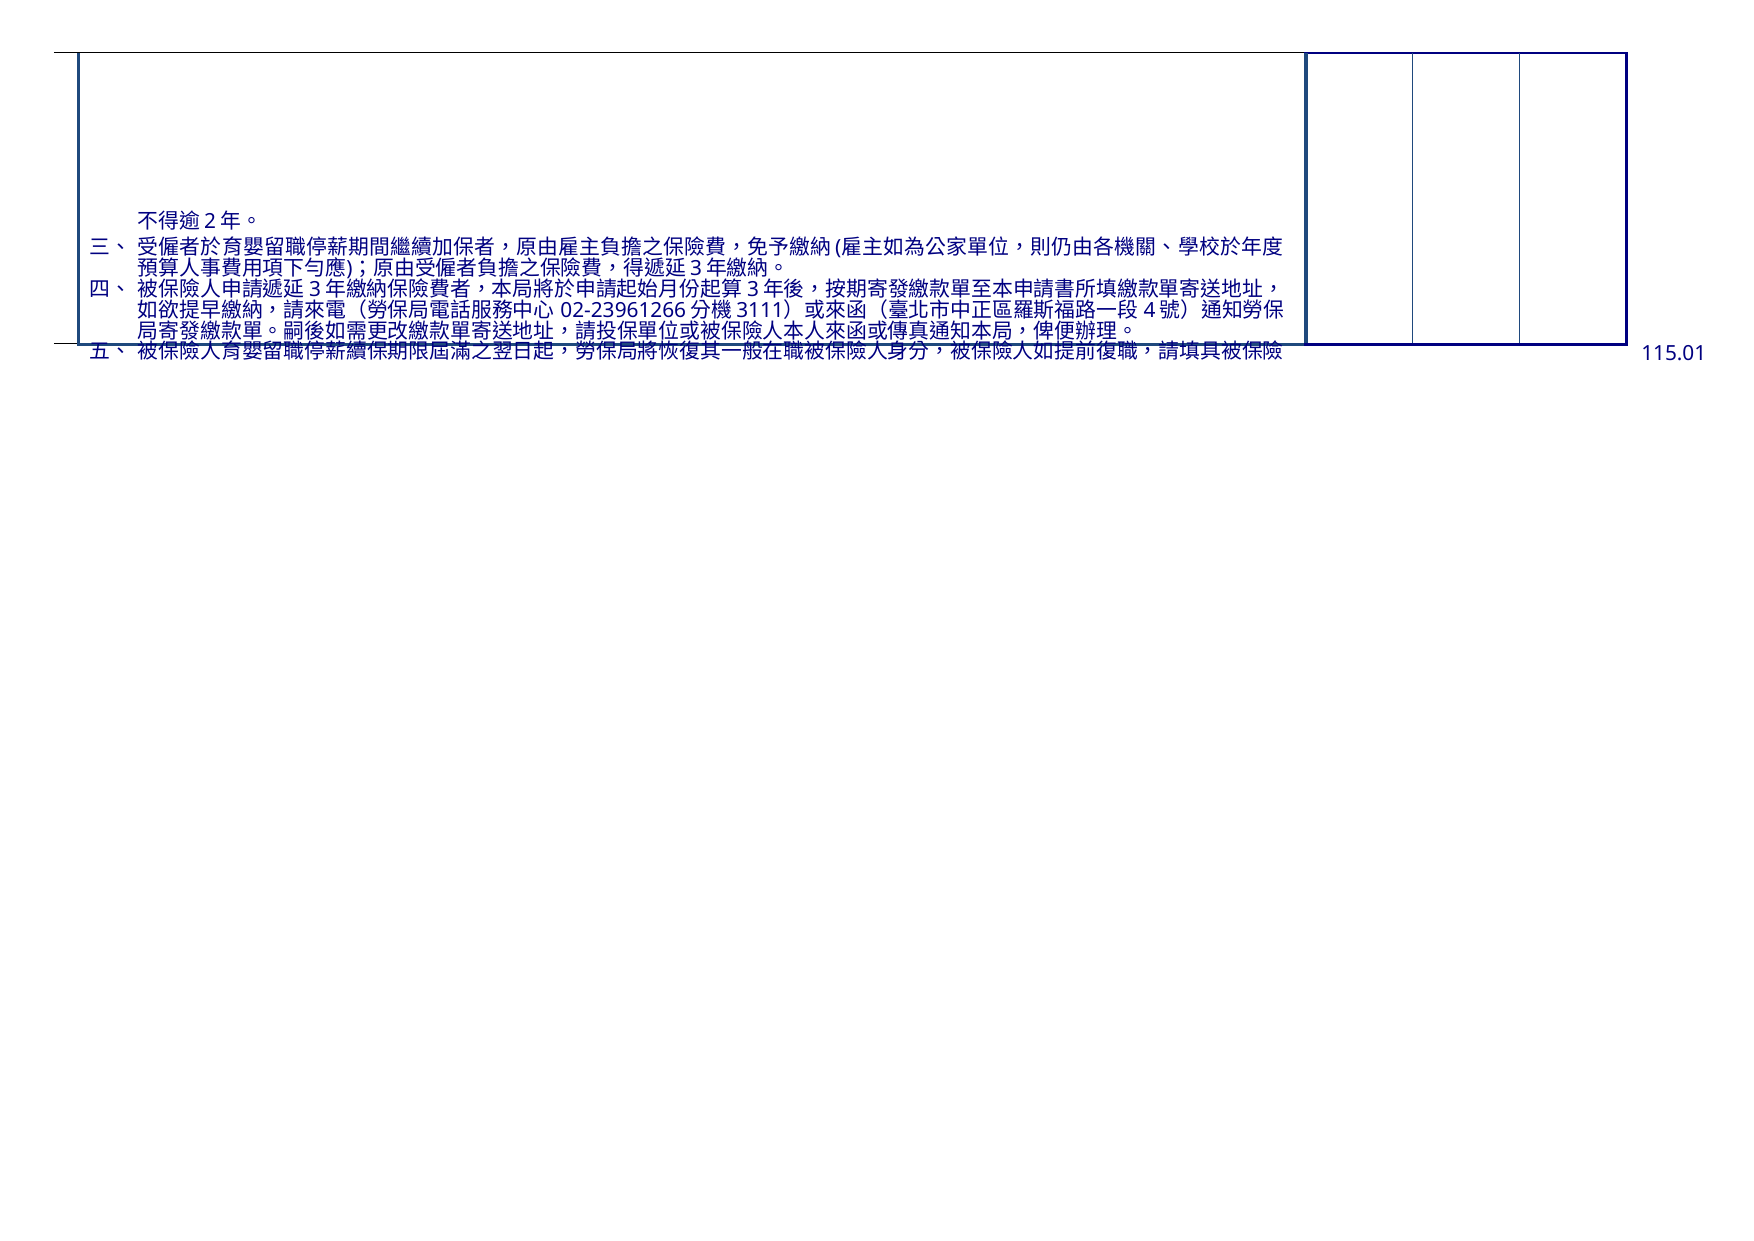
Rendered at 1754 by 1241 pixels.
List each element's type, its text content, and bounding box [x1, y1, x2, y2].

table_cell [1628, 52, 1678, 343]
text 115.01 [1641, 338, 1707, 367]
table_cell [1308, 54, 1412, 343]
table_cell [1520, 54, 1625, 343]
table_cell [1413, 54, 1519, 343]
